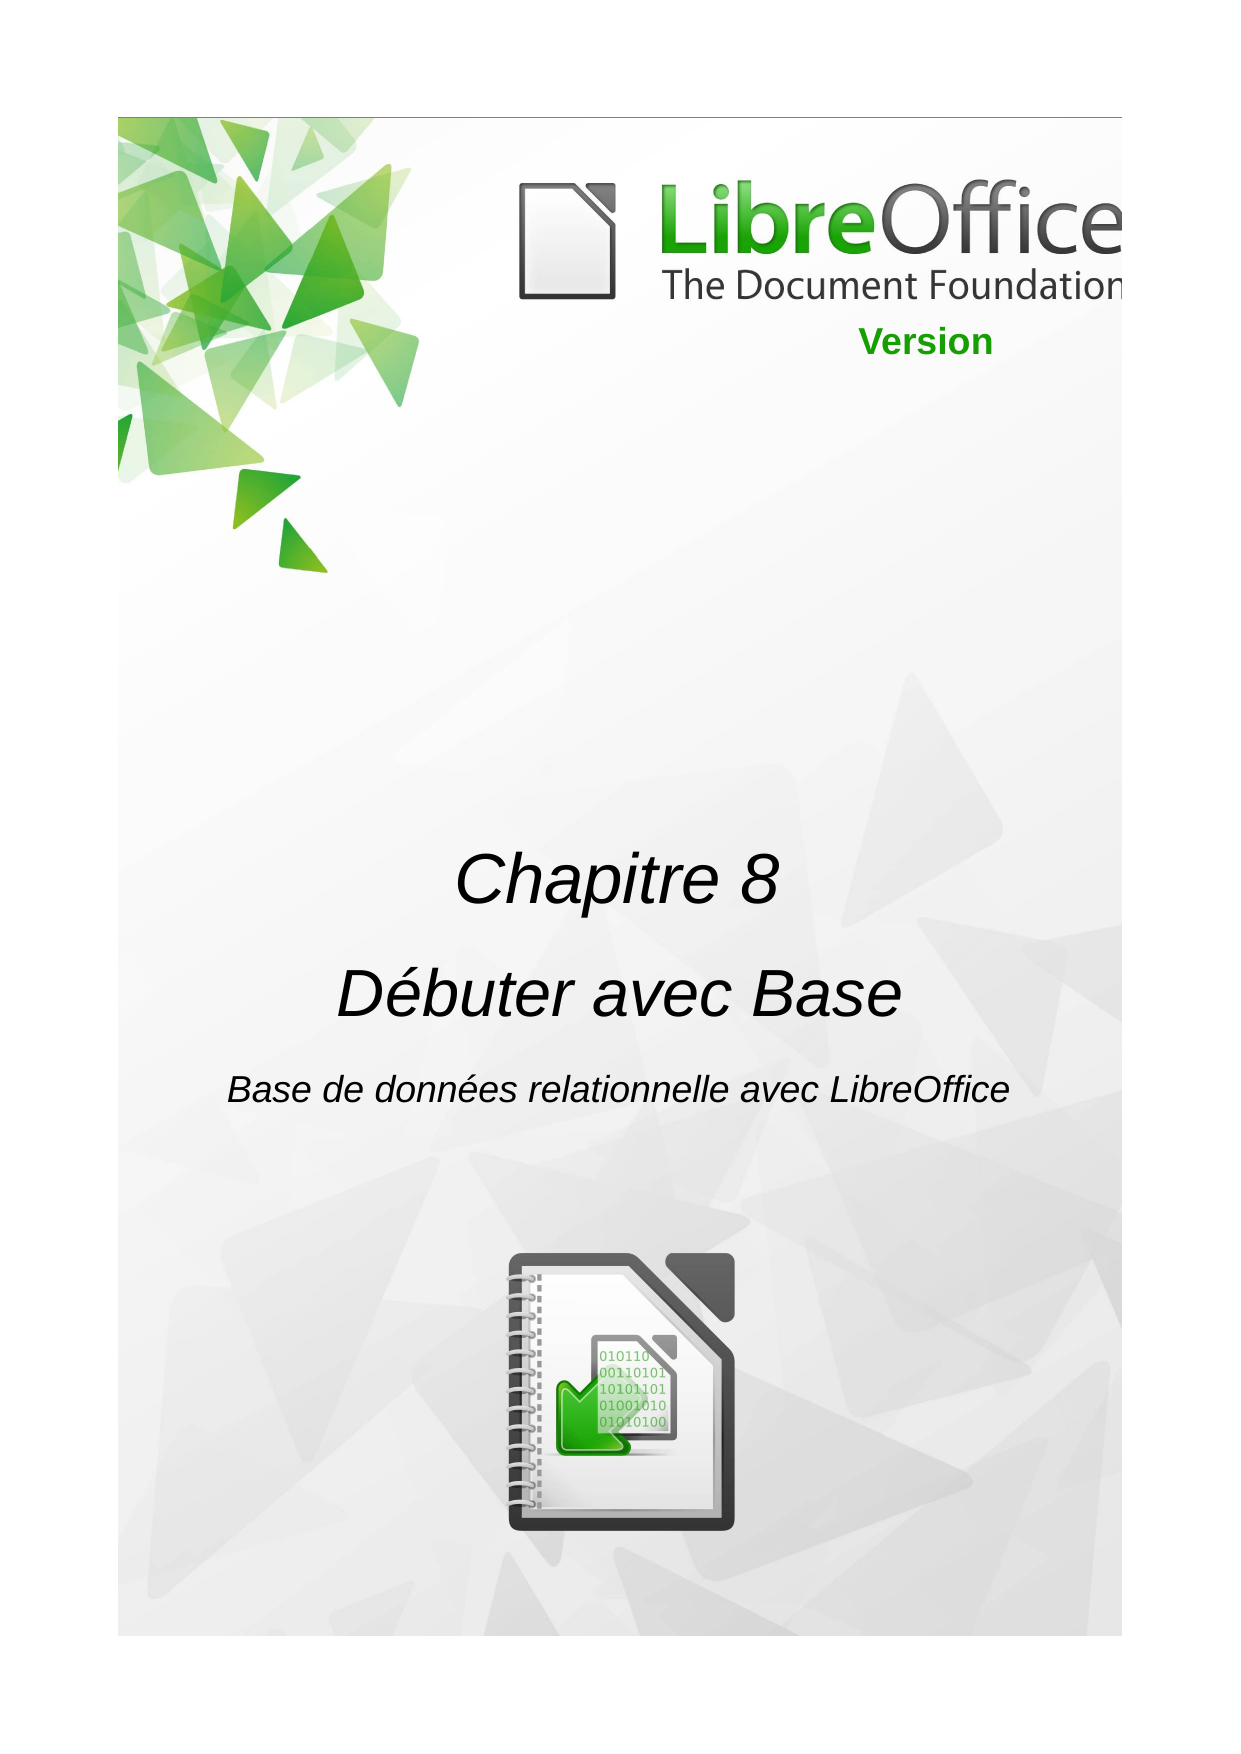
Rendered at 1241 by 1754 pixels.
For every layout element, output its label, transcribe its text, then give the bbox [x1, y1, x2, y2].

title Chapitre 8 Débuter avec Base [118, 840, 1122, 1031]
picture [118, 117, 1122, 540]
picture [118, 1110, 1122, 1636]
subtitle Base de données relationnelle avec LibreOffice [118, 1068, 1122, 1110]
text Version 5.0 [118, 321, 1004, 363]
text Guide du débutant [118, 540, 1122, 615]
picture [118, 1031, 1122, 1068]
picture [118, 615, 1122, 840]
